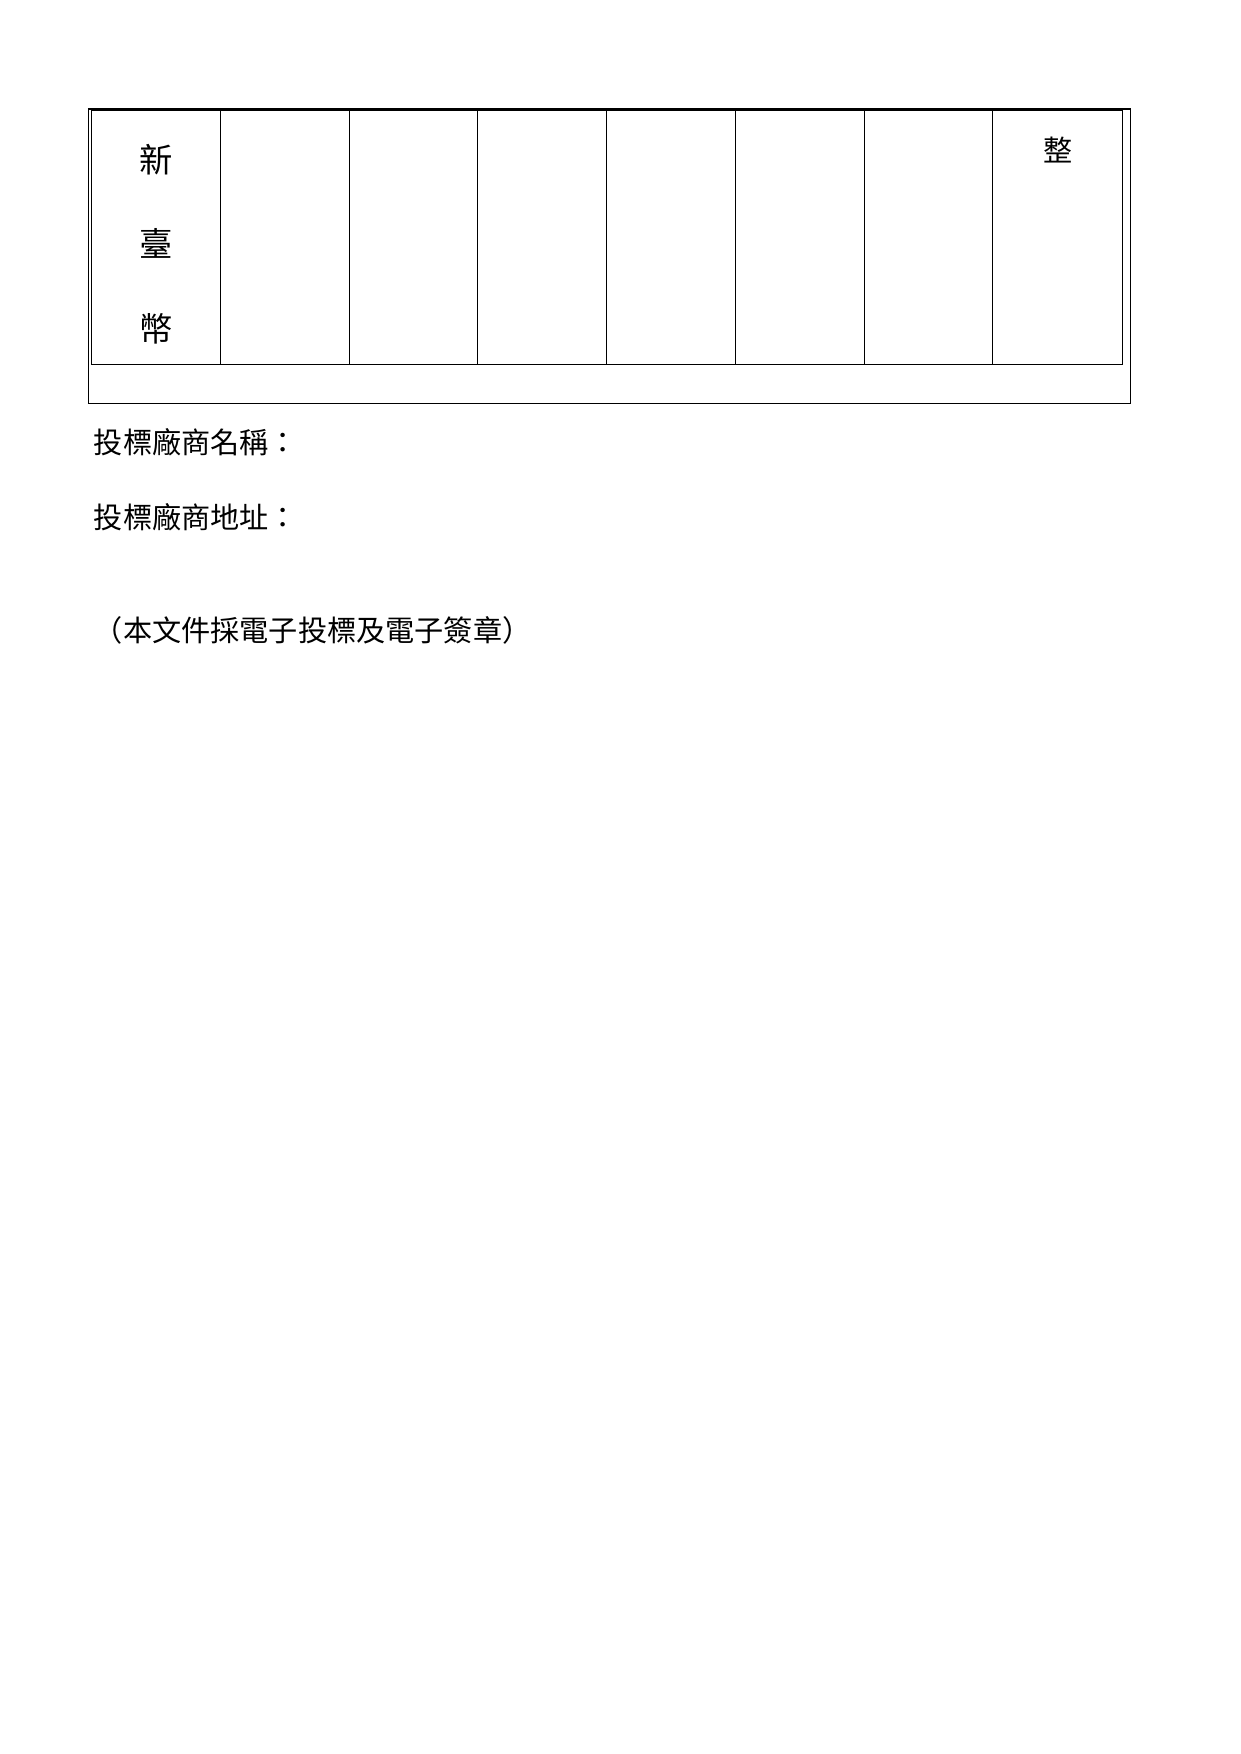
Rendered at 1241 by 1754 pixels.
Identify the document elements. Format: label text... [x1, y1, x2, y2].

table_cell [350, 111, 477, 364]
text 投標廠商名稱： [94, 404, 1125, 478]
table_header 整 [993, 111, 1122, 364]
table_cell [478, 111, 606, 364]
table_cell [736, 111, 864, 364]
table_header 新 臺 幣 [92, 111, 220, 364]
table_cell [221, 111, 349, 364]
table_cell [865, 111, 992, 364]
table_cell [89, 110, 1130, 402]
text 投標廠商地址： [94, 478, 1125, 553]
text （本文件採電子投標及電子簽章） [94, 591, 1125, 666]
table_cell [607, 111, 735, 364]
